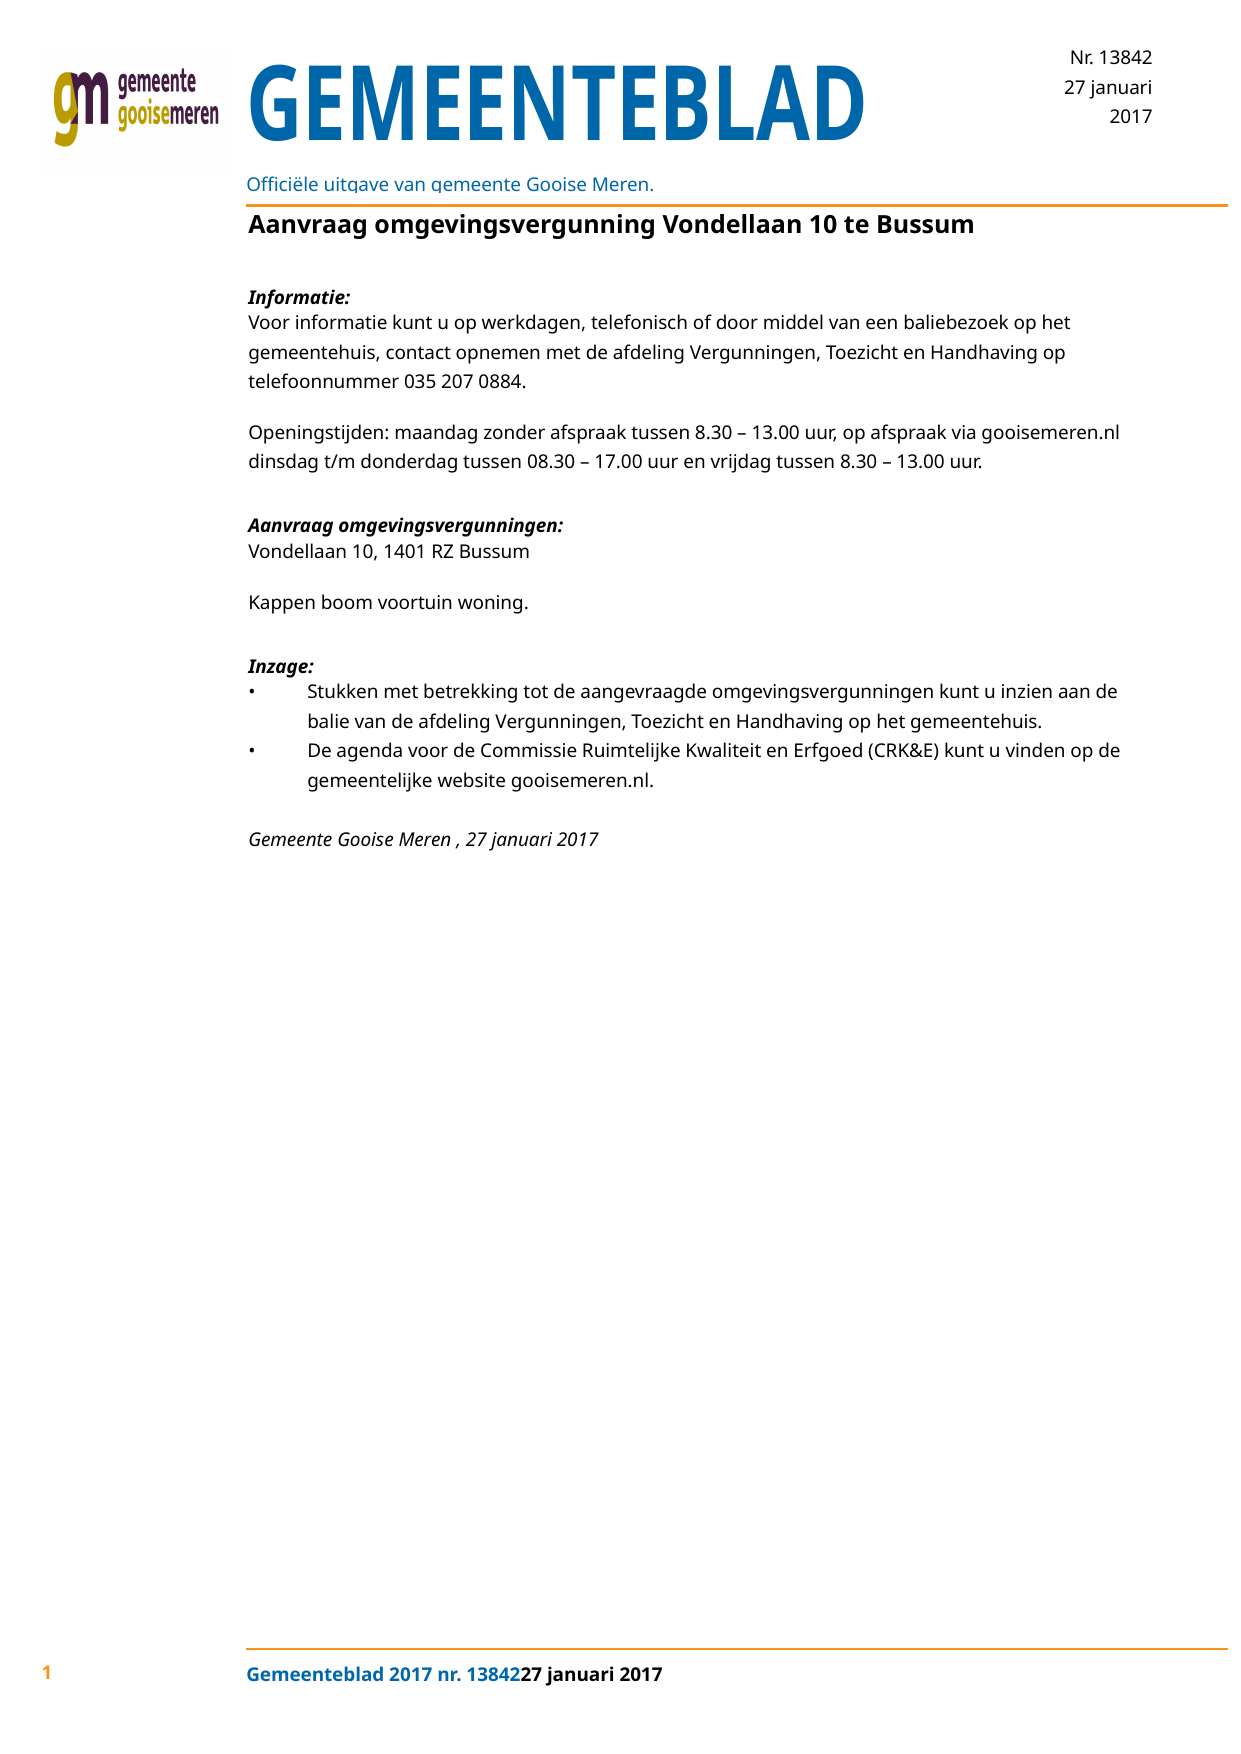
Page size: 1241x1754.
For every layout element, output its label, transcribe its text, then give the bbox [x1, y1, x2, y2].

text Openingstijden: maandag zonder afspraak tussen 8.30 – 13.00 uur, op afspraak via gooisemeren.nl dinsdag t/m donderdag tussen 08.30 – 17.00 uur en vrijdag tussen 8.30 – 13.00 uur. [248, 419, 1152, 474]
text Kappen boom voortuin woning. [248, 589, 1152, 614]
list De agenda voor de Commissie Ruimtelijke Kwaliteit en Erfgoed (CRK&E) kunt u vinden op de gemeentelijke website gooisemeren.nl. [248, 738, 1152, 793]
picture [41, 47, 231, 172]
text Gemeente Gooise Meren , 27 januari 2017 [248, 826, 1152, 852]
list Stukken met betrekking tot de aangevraagde omgevingsvergunningen kunt u inzien aan de balie van de afdeling Vergunningen, Toezicht en Handhaving op het gemeentehuis. [248, 678, 1152, 734]
text Aanvraag omgevingsvergunning Vondellaan 10 te Bussum [248, 207, 1152, 241]
text Informatie: [248, 284, 1152, 309]
text Inzage: [248, 653, 1152, 678]
text Aanvraag omgevingsvergunningen: [248, 513, 1152, 538]
text Vondellaan 10, 1401 RZ Bussum [248, 538, 1152, 564]
text Voor informatie kunt u op werkdagen, telefonisch of door middel van een baliebezoek op het gemeentehuis, contact opnemen met de afdeling Vergunningen, Toezicht en Handhaving op telefoonnummer 035 207 0884. [248, 309, 1152, 394]
